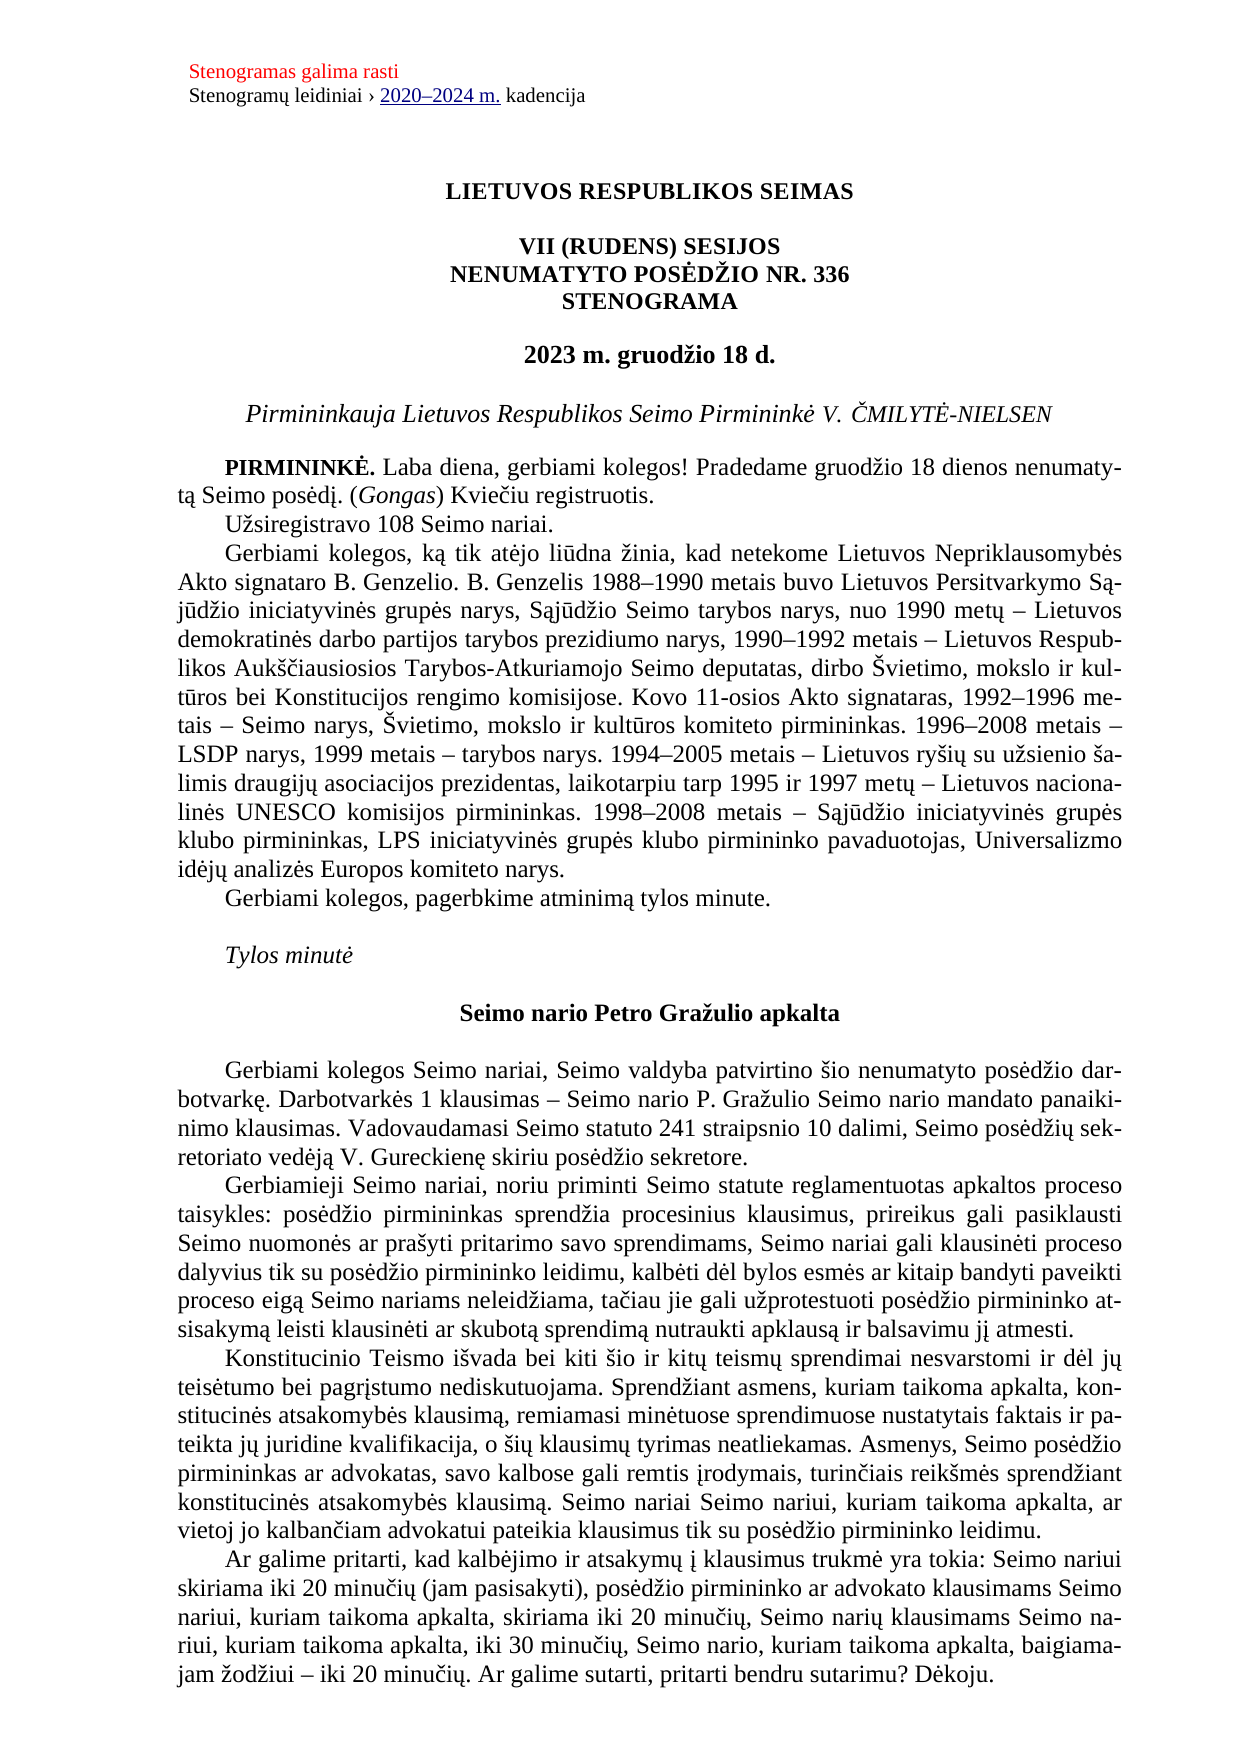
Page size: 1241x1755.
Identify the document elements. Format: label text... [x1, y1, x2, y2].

text PIRMININKĖ. La­ba die­na, ger­bia­mi ko­le­gos! Pra­de­da­me gruo­džio 18 die­nos ne­nu­ma­ty­tą Sei­mo po­sė­dį. (Gon­gas) Kvie­čiu re­gist­ruo­tis. [177, 452, 1122, 509]
title STENOGRAMA [177, 287, 1122, 315]
table_cell [177, 107, 1045, 131]
text Kon­sti­tu­ci­nio Teis­mo iš­va­da bei ki­ti šio ir ki­tų teis­mų spren­di­mai ne­svars­to­mi ir dėl jų tei­sė­tu­mo bei pa­grįs­tu­mo ne­dis­ku­tuo­ja­ma. Spren­džiant as­mens, ku­riam tai­ko­ma ap­kal­ta, kon­s­ti­tu­ci­nės at­sa­ko­my­bės klau­si­mą, re­mia­ma­si mi­nė­tuo­se spren­di­muo­se nu­sta­ty­tais fak­tais ir pa­teik­ta jų ju­ri­di­ne kva­li­fi­ka­ci­ja, o šių klau­si­mų ty­ri­mas ne­at­lie­ka­mas. As­me­nys, Sei­mo po­sė­džio pir­mi­nin­kas ar ad­vo­ka­tas, sa­vo kal­bo­se ga­li rem­tis įro­dy­mais, tu­rin­čiais reikš­mės spren­džiant kon­sti­tu­ci­nės at­sa­ko­my­bės klau­si­mą. Sei­mo na­riai Sei­mo na­riui, ku­riam tai­ko­ma ap­kal­ta, ar vie­toj jo kal­ban­čiam ad­vo­ka­tui pa­tei­kia klau­si­mus tik su po­sė­džio pir­mi­nin­ko lei­di­mu. [177, 1343, 1122, 1544]
title LIETUVOS RESPUBLIKOS SEIMAS [177, 177, 1122, 204]
text Ty­los mi­nu­tė [177, 941, 1122, 969]
text Ger­bia­mie­ji Sei­mo na­riai, no­riu pri­min­ti Sei­mo sta­tu­te reg­la­men­tuo­tas ap­kal­tos pro­ce­so tai­syk­les: po­sė­džio pir­mi­nin­kas spren­džia pro­ce­si­nius klau­si­mus, pri­rei­kus ga­li pa­si­klaus­ti Sei­mo nuo­mo­nės ar pra­šy­ti pri­ta­ri­mo sa­vo spren­di­mams, Sei­mo na­riai ga­li klau­si­nė­ti pro­ce­so da­ly­vius tik su po­sė­džio pir­mi­nin­ko lei­di­mu, kal­bė­ti dėl by­los es­mės ar ki­taip ban­dy­ti pa­veik­ti pro­ce­so ei­gą Sei­mo na­riams ne­lei­džia­ma, ta­čiau jie ga­li už­pro­tes­tuo­ti po­sė­džio pir­mi­nin­ko at­si­sa­ky­mą leis­ti klau­si­nė­ti ar sku­bo­tą spren­di­mą nu­trauk­ti ap­klau­są ir bal­sa­vi­mu jį at­mes­ti. [177, 1171, 1122, 1343]
table_cell Stenogramų leidiniai › 2020–2024 m. kadencija [177, 83, 1045, 107]
title NENUMATYTO posėdžio NR. 336 [177, 260, 1122, 287]
text Ger­bia­mi ko­le­gos Sei­mo na­riai, Sei­mo val­dy­ba pa­tvir­ti­no šio ne­nu­ma­ty­to po­sė­džio dar­bo­tvarkę. Dar­bo­tvarkės 1 klau­si­mas – Sei­mo na­rio P. Gra­žu­lio Sei­mo na­rio man­da­to pa­nai­ki­ni­mo klau­si­mas. Va­do­vau­da­ma­si Sei­mo sta­tu­to 241 straips­nio 10 da­li­mi, Sei­mo po­sė­džių sek­re­to­ria­to ve­dė­ją V. Gu­rec­kie­nę ski­riu po­sė­džio sek­re­to­re. [177, 1056, 1122, 1171]
text 2023 m. gruodžio 18 d. [177, 339, 1122, 369]
text Sei­mo na­rio Pet­ro Gra­žu­lio ap­kal­ta [177, 998, 1122, 1027]
text Už­si­re­gist­ra­vo 108 Sei­mo na­riai. [177, 509, 1122, 538]
table_header Stenogramas galima rasti [177, 59, 1045, 83]
text Ar ga­li­me pri­tar­ti, kad kal­bė­ji­mo ir at­sa­ky­mų į klau­si­mus truk­mė yra to­kia: Sei­mo na­riui ski­ria­ma iki 20 mi­nu­čių (jam pa­si­sa­ky­ti), po­sė­džio pir­mi­nin­ko ar ad­vo­ka­to klau­si­mams Sei­mo na­riui, ku­riam tai­ko­ma ap­kal­ta, ski­ria­ma iki 20 mi­nu­čių, Sei­mo na­rių klau­si­mams Sei­mo na­riui, ku­riam tai­ko­ma ap­kal­ta, iki 30 mi­nu­čių, Sei­mo na­rio, ku­riam tai­ko­ma ap­kal­ta, bai­gia­ma­jam žo­džiui – iki 20 mi­nu­čių. Ar ga­li­me su­tar­ti, pri­ta­rti ben­dru su­ta­ri­mu? Dė­ko­ju. [177, 1544, 1122, 1688]
title VII (RUDENS) SESIJOS [177, 232, 1122, 260]
text Pirmininkauja Lietuvos Respublikos Seimo Pirmininkė V. ČMILYTĖ-NIELSEN [177, 398, 1122, 428]
text Ger­bia­mi ko­le­gos, pa­gerb­ki­me at­mi­ni­mą ty­los mi­nu­te. [177, 883, 1122, 912]
text Ger­bia­mi ko­le­gos, ką tik at­ėjo liūd­na ži­nia, kad ne­te­ko­me Lie­tu­vos Ne­pri­klau­so­my­bės Ak­to sig­na­ta­ro B. Gen­ze­lio. B. Gen­ze­lis 1988–1990 me­tais bu­vo Lie­tu­vos Per­si­tvar­ky­mo Są­jū­džio ini­cia­ty­vi­nės gru­pės na­rys, Są­jū­džio Sei­mo ta­ry­bos na­rys, nuo 1990 me­tų – Lie­tu­vos de­mo­kra­tinės dar­bo par­ti­jos ta­ry­bos pre­zi­diu­mo na­rys, 1990–1992 me­tais – Lie­tu­vos Res­pub­li­kos Aukš­čiau­sio­sios Ta­ry­bos-At­ku­ria­mo­jo Sei­mo de­pu­ta­tas, dir­bo Švie­ti­mo, moks­lo ir kul­tū­ros bei Kon­sti­tu­ci­jos ren­gi­mo ko­mi­si­jo­se. Ko­vo 11-osios Ak­to sig­na­ta­ras, 1992–1996 me­tais – Sei­mo na­rys, Švie­ti­mo, moks­lo ir kul­tū­ros ko­mi­te­to pir­mi­nin­kas. 1996–2008 me­tais – LSDP na­rys, 1999 me­tais – ta­ry­bos na­rys. 1994–2005 me­tais – Lie­tu­vos ry­šių su už­sie­nio ša­li­mis drau­gi­jų aso­cia­ci­jos pre­zi­den­tas, lai­ko­tar­piu tarp 1995 ir 1997 me­tų – Lie­tu­vos na­cio­na­li­nės UNESCO ko­mi­si­jos pir­mi­nin­kas. 1998–2008 me­tais – Są­jū­džio ini­cia­ty­vi­nės gru­pės klu­bo pir­mi­nin­kas, LPS ini­cia­ty­vi­nės gru­pės klu­bo pir­mi­nin­ko pa­va­duo­to­jas, Uni­ver­sa­liz­mo idė­jų ana­li­zės Eu­ro­pos ko­mi­te­to na­rys. [177, 538, 1122, 883]
